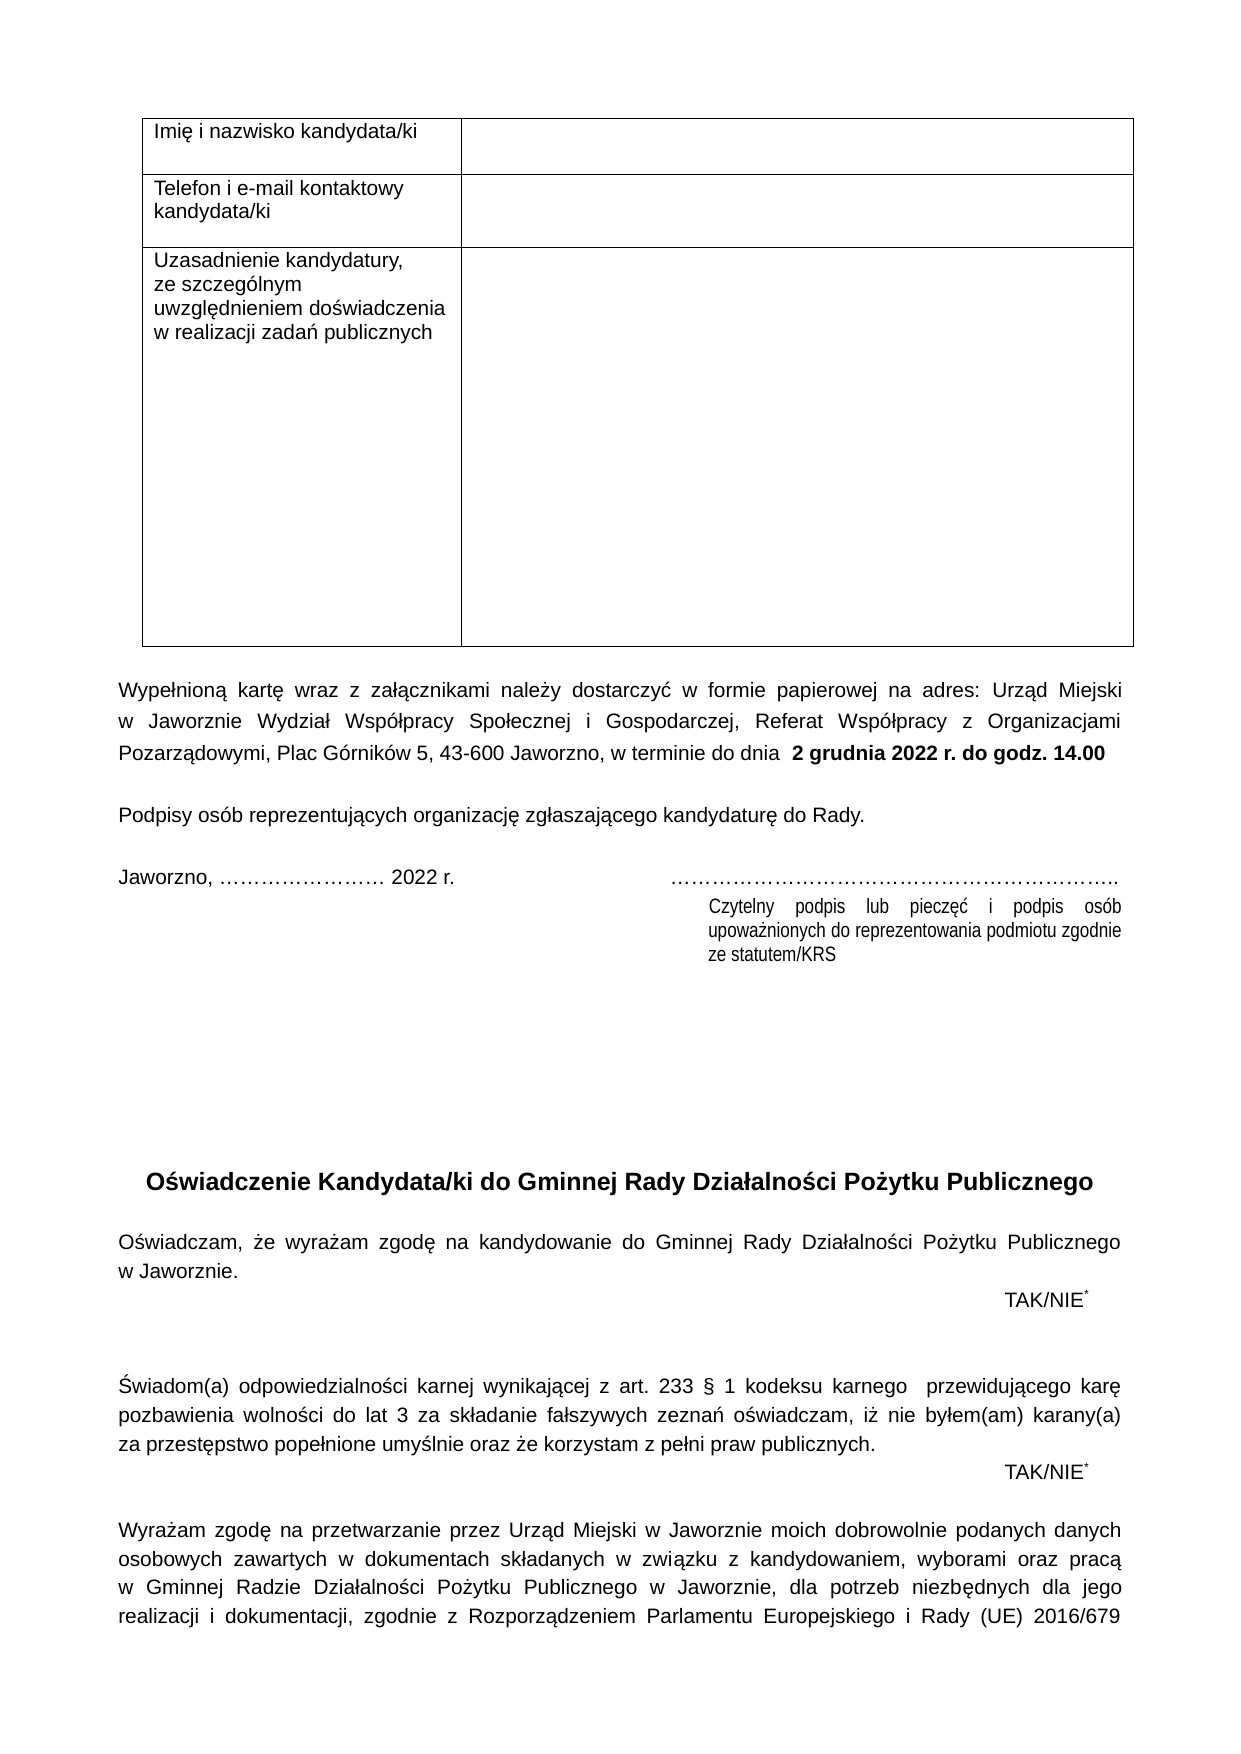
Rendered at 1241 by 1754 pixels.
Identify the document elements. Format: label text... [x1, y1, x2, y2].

table_header [462, 119, 1133, 174]
text Wyrażam zgodę na przetwarzanie przez Urząd Miejski w Jaworznie moich dobrowolnie podanych danych osobowych zawartych w dokumentach składanych w związku z kandydowaniem, wyborami oraz pracą w Gminnej Radzie Działalności Pożytku Publicznego w Jaworznie, dla potrzeb niezbędnych dla jego realizacji i dokumentacji, zgodnie z Rozporządzeniem Parlamentu Europejskiego i Rady (UE) 2016/679 [118, 1518, 1122, 1628]
text Wypełnioną kartę wraz z załącznikami należy dostarczyć w formie papierowej na adres: Urząd Miejski w Jaworznie Wydział Współpracy Społecznej i Gospodarczej, Referat Współpracy z Organizacjami Pozarządowymi, Plac Górników 5, 43-600 Jaworzno, w terminie do dnia 2 grudnia 2022 r. do godz. 14.00 [118, 678, 1122, 764]
table_cell [462, 248, 1133, 646]
text Świadom(a) odpowiedzialności karnej wynikającej z art. 233 § 1 kodeksu karnego przewidującego karę pozbawienia wolności do lat 3 za składanie fałszywych zeznań oświadczam, iż nie byłem(am) karany(a) za przestępstwo popełnione umyślnie oraz że korzystam z pełni praw publicznych. TAK/NIE* [118, 1374, 1122, 1484]
text Oświadczam, że wyrażam zgodę na kandydowanie do Gminnej Rady Działalności Pożytku Publicznego w Jaworznie. [118, 1230, 1122, 1283]
text TAK/NIE* [118, 1288, 1122, 1312]
text Podpisy osób reprezentujących organizację zgłaszającego kandydaturę do Rady. [118, 803, 1122, 827]
table_cell [462, 175, 1133, 247]
text Oświadczenie Kandydata/ki do Gminnej Rady Działalności Pożytku Publicznego [118, 1167, 1122, 1196]
text Czytelny podpis lub pieczęć i podpis osób upoważnionych do reprezentowania podmiotu zgodnie ze statutem/KRS [708, 894, 1122, 966]
text Jaworzno, …………………… 2022 r. ……………………………………………………….. [118, 865, 1122, 889]
table_header Imię i nazwisko kandydata/ki [143, 119, 461, 174]
table_cell Telefon i e-mail kontaktowy kandydata/ki [143, 175, 461, 247]
table_cell Uzasadnienie kandydatury, ze szczególnym uwzględnieniem doświadczenia w realizacji zadań publicznych [143, 248, 461, 646]
